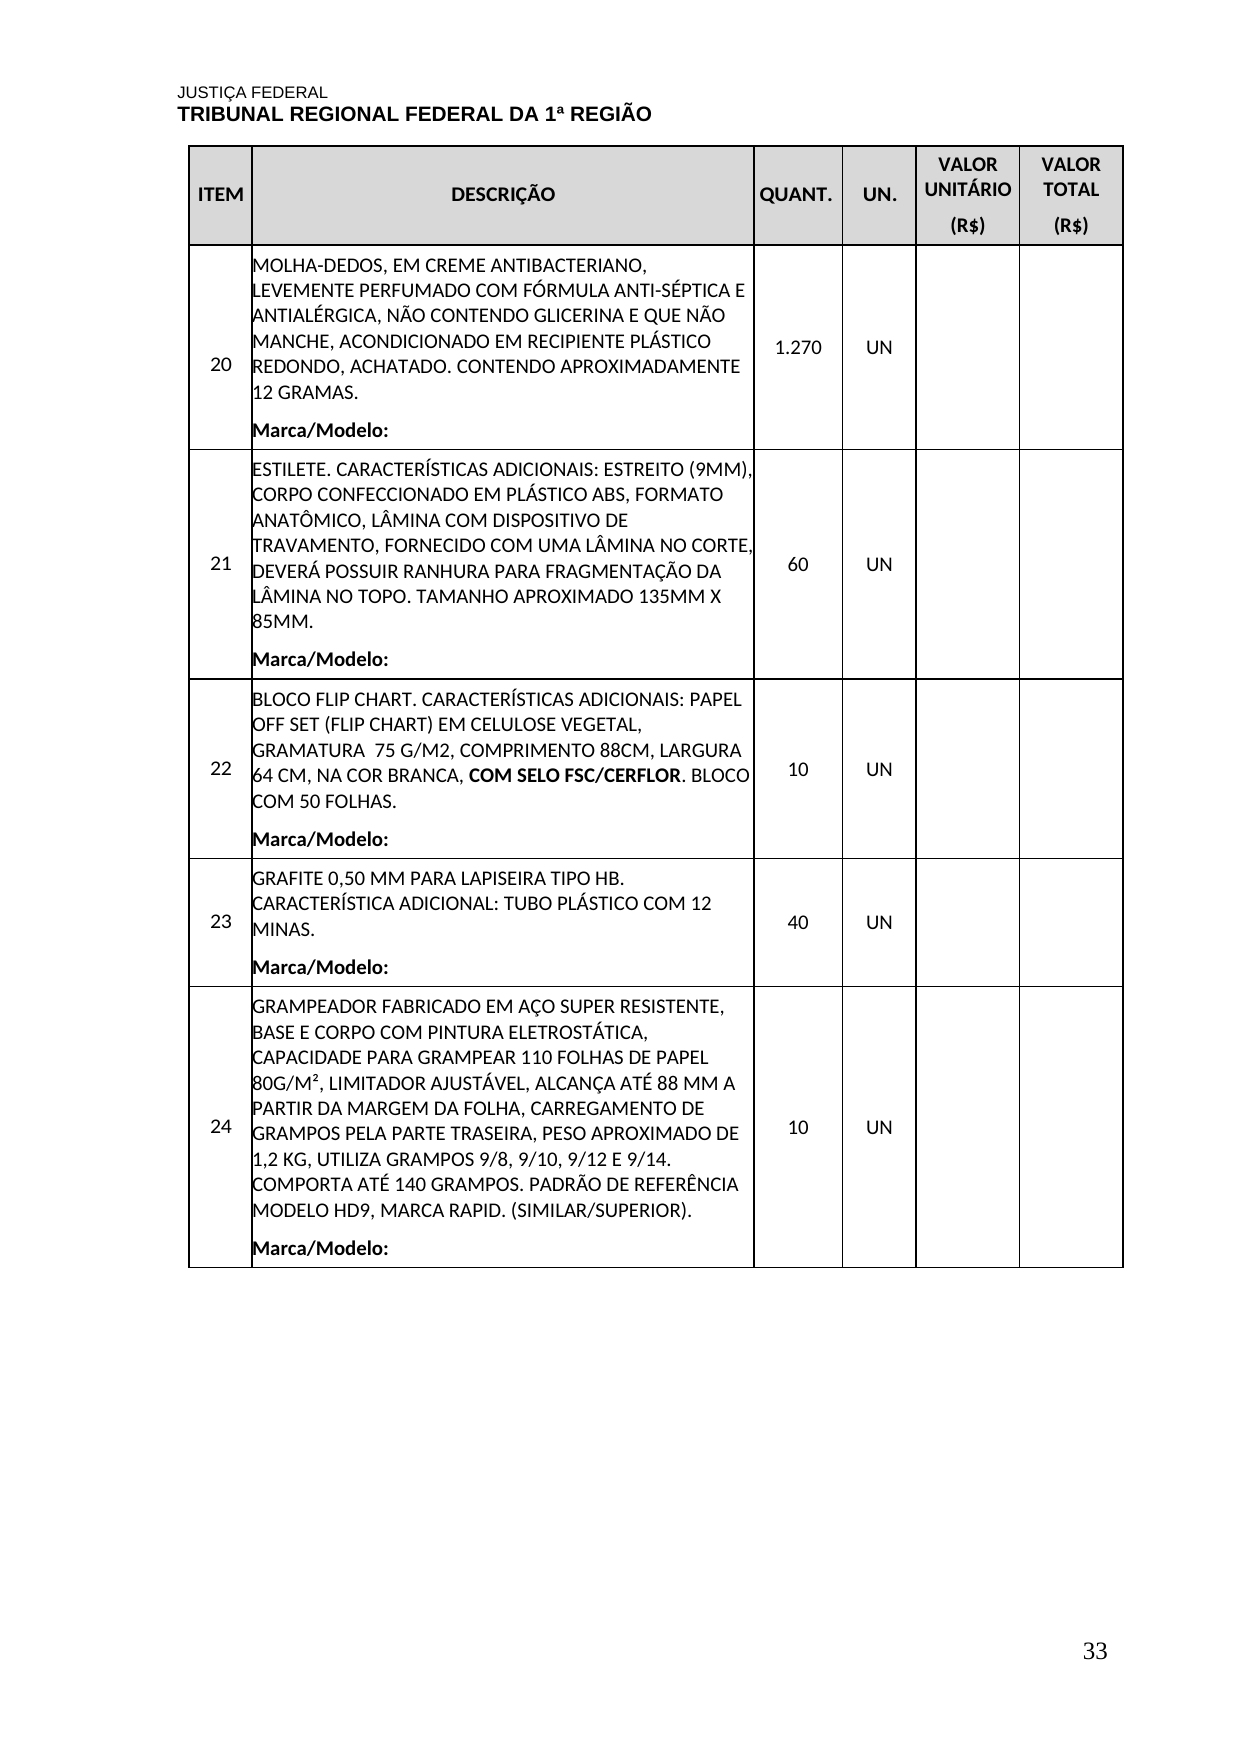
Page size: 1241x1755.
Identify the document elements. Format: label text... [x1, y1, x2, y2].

table_cell UN [843, 246, 915, 448]
table_cell [985, 859, 1019, 986]
table_cell 60 [755, 450, 842, 578]
table_cell [917, 450, 1019, 678]
table_cell [1020, 680, 1122, 857]
table_cell 1.270 [755, 246, 842, 448]
table_cell [1020, 987, 1122, 1266]
table_cell ESTILETE. CARACTERÍSTICAS ADICIONAIS: ESTREITO (9MM), CORPO CONFECCIONADO EM PLÁSTICO ABS, FORMATO ANATÔMICO, LÂMINA COM DISPOSITIVO DE TRAVAMENTO, FORNECIDO COM UMA LÂMINA NO CORTE, DEVERÁ POSSUIR RANHURA PARA FRAGMENTAÇÃO DA LÂMINA NO TOPO. TAMANHO APROXIMADO 135MM X 85MM. Marca/Modelo: [253, 450, 753, 678]
table_header QUANT. [755, 147, 842, 244]
table_cell GRAFITE 0,50 MM PARA LAPISEIRA TIPO HB. CARACTERÍSTICA ADICIONAL: TUBO PLÁSTICO COM 12 MINAS. Marca/Modelo: [253, 859, 308, 986]
table_cell 23 [190, 859, 251, 986]
table_cell BLOCO FLIP CHART. CARACTERÍSTICAS ADICIONAIS: PAPEL OFF SET (FLIP CHART) EM CELULOSE VEGETAL, GRAMATURA 75 G/M2, COMPRIMENTO 88CM, LARGURA 64 CM, NA COR BRANCA, COM SELO FSC/CERFLOR. BLOCO COM 50 FOLHAS. Marca/Modelo: [253, 680, 308, 857]
table_cell [1020, 859, 1122, 986]
table_cell 22 [190, 680, 251, 857]
table_cell [985, 987, 1019, 1266]
table_cell 21 [190, 450, 251, 678]
table_header UN. [843, 147, 915, 244]
table_cell MOLHA-DEDOS, EM CREME ANTIBACTERIANO, LEVEMENTE PERFUMADO COM FÓRMULA ANTI-SÉPTICA E ANTIALÉRGICA, NÃO CONTENDO GLICERINA E QUE NÃO MANCHE, ACONDICIONADO EM RECIPIENTE PLÁSTICO REDONDO, ACHATADO. CONTENDO APROXIMADAMENTE 12 GRAMAS. Marca/Modelo: [253, 246, 753, 448]
table_cell [1020, 246, 1122, 448]
table_cell UN [843, 450, 915, 578]
table_cell [985, 680, 1019, 857]
table_cell 24 [190, 987, 251, 1266]
table_cell [1020, 450, 1122, 678]
table_header VALOR TOTAL (R$) [1020, 147, 1122, 244]
table_cell [917, 246, 1019, 448]
table_header VALOR UNITÁRIO (R$) [917, 147, 1019, 244]
table_header DESCRIÇÃO [253, 147, 753, 244]
table_cell 20 [190, 246, 251, 448]
table_cell GRAMPEADOR FABRICADO EM AÇO SUPER RESISTENTE, BASE E CORPO COM PINTURA ELETROSTÁTICA, CAPACIDADE PARA GRAMPEAR 110 FOLHAS DE PAPEL 80G/M², LIMITADOR AJUSTÁVEL, ALCANÇA ATÉ 88 MM A PARTIR DA MARGEM DA FOLHA, CARREGAMENTO DE GRAMPOS PELA PARTE TRASEIRA, PESO APROXIMADO DE 1,2 KG, UTILIZA GRAMPOS 9/8, 9/10, 9/12 E 9/14. COMPORTA ATÉ 140 GRAMPOS. PADRÃO DE REFERÊNCIA MODELO HD9, MARCA RAPID. (SIMILAR/SUPERIOR). Marca/Modelo: [253, 987, 308, 1266]
table_header ITEM [190, 147, 251, 244]
